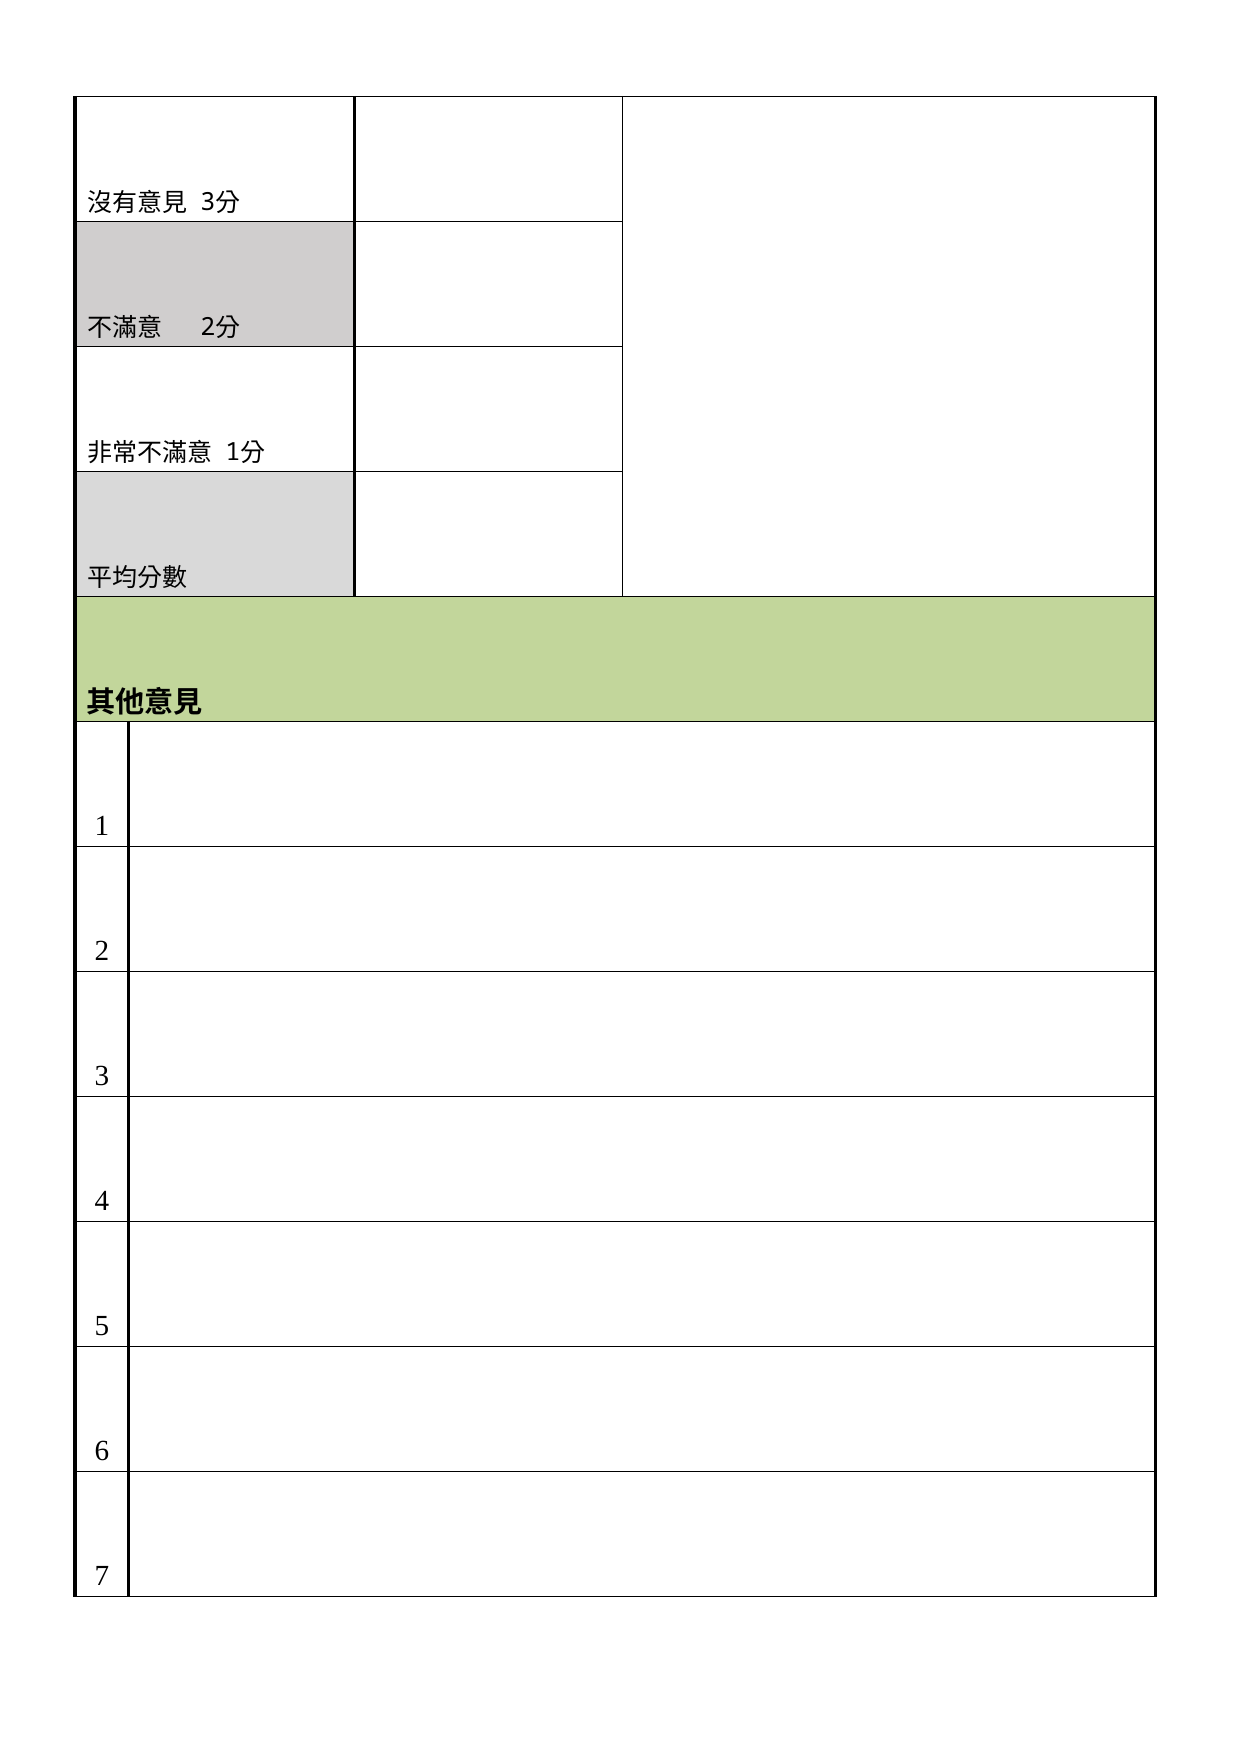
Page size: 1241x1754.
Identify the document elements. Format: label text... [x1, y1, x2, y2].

table_cell 平均分數 [77, 472, 353, 596]
table_cell [130, 722, 1154, 846]
table_cell [130, 1097, 1154, 1221]
table_cell [623, 97, 1154, 596]
table_cell [130, 1347, 1154, 1471]
table_cell 其他意見 [77, 597, 1154, 721]
table_cell 非常不滿意 1分 [77, 347, 353, 471]
table_cell [356, 97, 622, 221]
table_cell [356, 222, 622, 346]
table_cell [130, 847, 1154, 971]
table_cell 1 [77, 722, 127, 846]
table_cell 2 [77, 847, 127, 971]
table_cell [130, 1472, 1154, 1596]
table_cell [356, 347, 622, 471]
table_cell 5 [77, 1222, 127, 1346]
table_cell [130, 972, 1154, 1096]
table_cell 3 [77, 972, 127, 1096]
table_cell [130, 1222, 1154, 1346]
table_cell 6 [77, 1347, 127, 1471]
table_cell 沒有意見 3分 [77, 97, 353, 221]
table_cell 不滿意 2分 [77, 222, 353, 346]
table_cell 7 [77, 1472, 127, 1596]
table_cell [356, 472, 622, 596]
table_cell 4 [77, 1097, 127, 1221]
